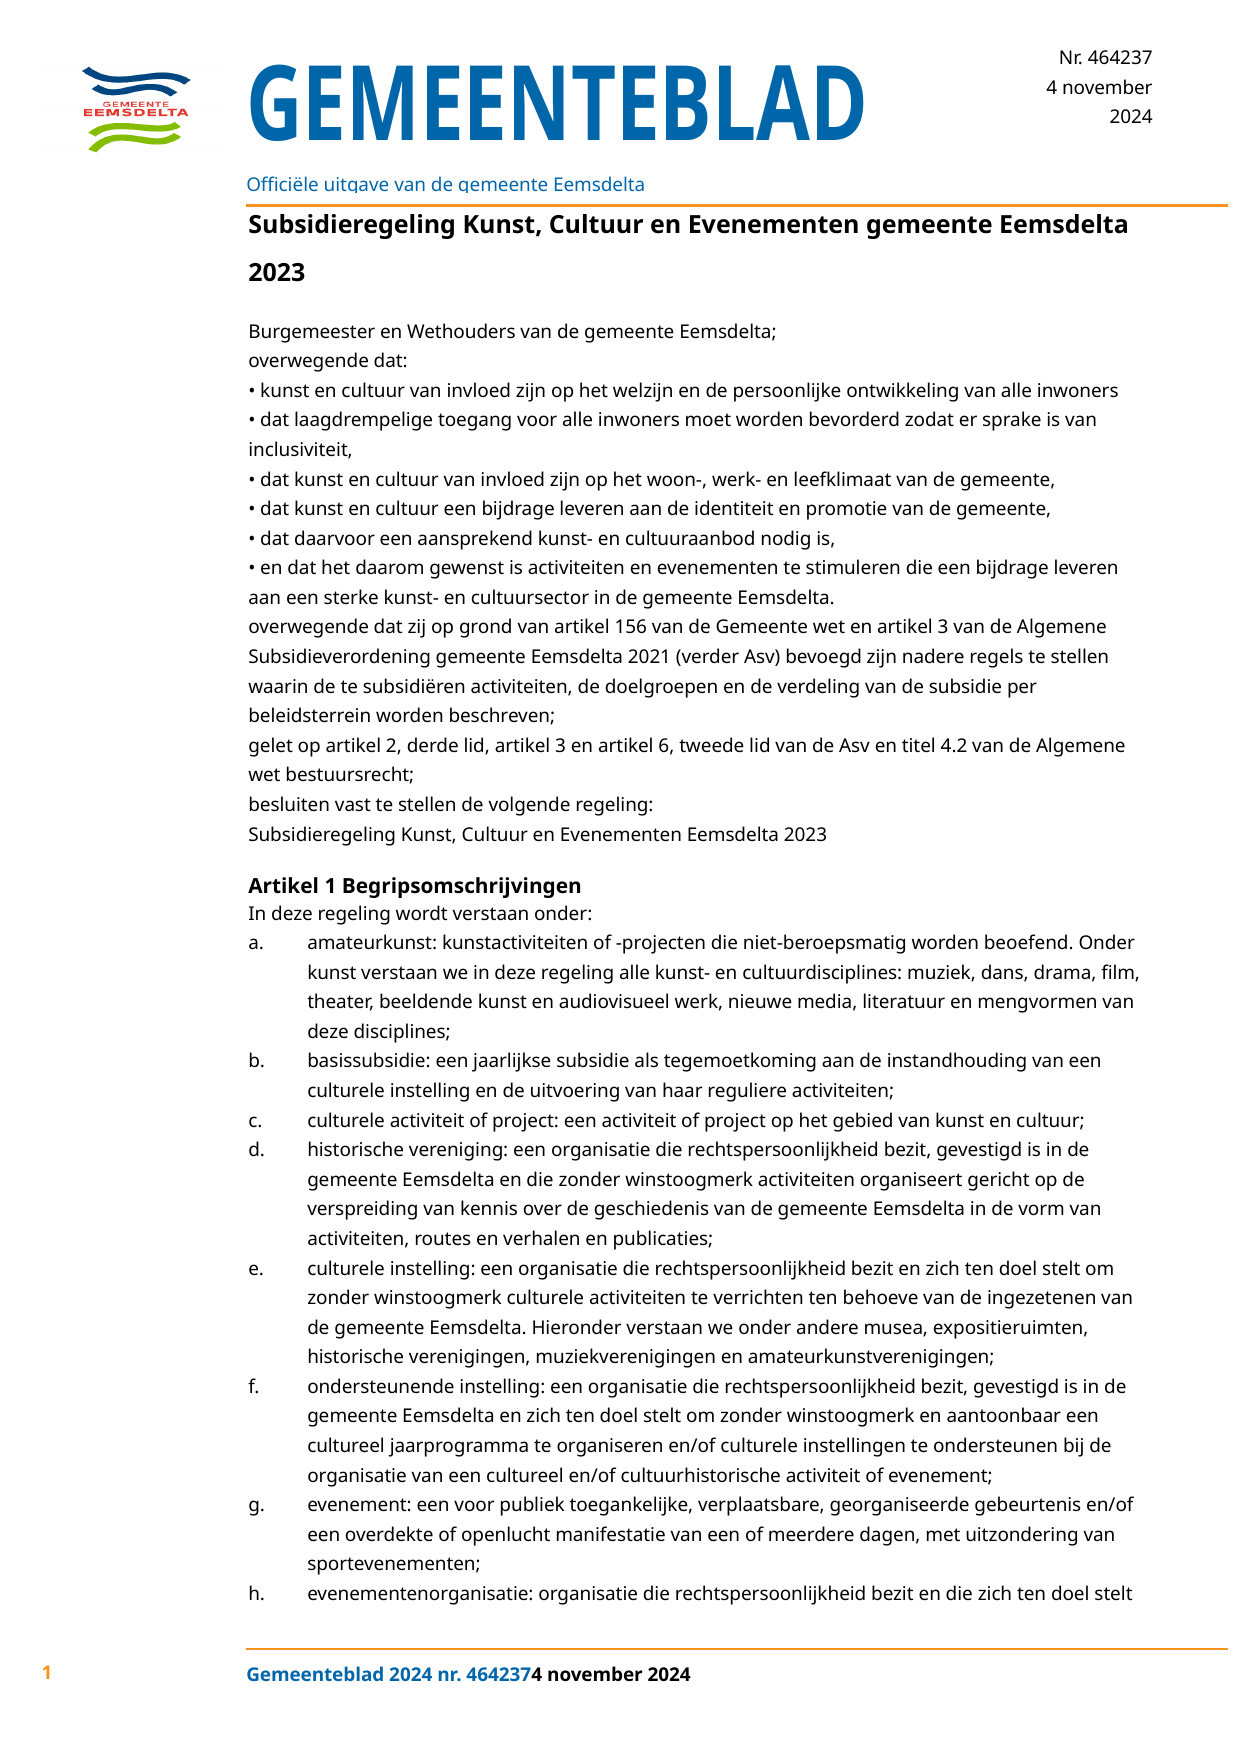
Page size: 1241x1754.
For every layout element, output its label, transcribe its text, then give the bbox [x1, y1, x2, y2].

list historische vereniging: een organisatie die rechtspersoonlijkheid bezit, gevestigd is in de gemeente Eemsdelta en die zonder winstoogmerk activiteiten organiseert gericht op de verspreiding van kennis over de geschiedenis van de gemeente Eemsdelta in de vorm van activiteiten, routes en verhalen en publicaties; [248, 1136, 1152, 1251]
text overwegende dat: [248, 347, 1152, 373]
list culturele instelling: een organisatie die rechtspersoonlijkheid bezit en zich ten doel stelt om zonder winstoogmerk culturele activiteiten te verrichten ten behoeve van de ingezetenen van de gemeente Eemsdelta. Hieronder verstaan we onder andere musea, expositieruimten, historische verenigingen, muziekverenigingen en amateurkunstverenigingen; [248, 1255, 1152, 1369]
text • dat kunst en cultuur van invloed zijn op het woon-, werk- en leefklimaat van de gemeente, [248, 466, 1152, 492]
text Artikel 1 Begripsomschrijvingen [248, 871, 1152, 900]
text • dat laagdrempelige toegang voor alle inwoners moet worden bevorderd zodat er sprake is van inclusiviteit, [248, 407, 1152, 462]
list evenementenorganisatie: organisatie die rechtspersoonlijkheid bezit en die zich ten doel stelt [248, 1580, 1152, 1606]
text In deze regeling wordt verstaan onder: [248, 900, 1152, 925]
text • dat daarvoor een aansprekend kunst- en cultuuraanbod nodig is, [248, 525, 1152, 551]
list ondersteunende instelling: een organisatie die rechtspersoonlijkheid bezit, gevestigd is in de gemeente Eemsdelta en zich ten doel stelt om zonder winstoogmerk en aantoonbaar een cultureel jaarprogramma te organiseren en/of culturele instellingen te ondersteunen bij de organisatie van een cultureel en/of cultuurhistorische activiteit of evenement; [248, 1373, 1152, 1487]
text • en dat het daarom gewenst is activiteiten en evenementen te stimuleren die een bijdrage leveren aan een sterke kunst- en cultuursector in de gemeente Eemsdelta. [248, 554, 1152, 610]
text Subsidieregeling Kunst, Cultuur en Evenementen Eemsdelta 2023 [248, 821, 1152, 847]
list evenement: een voor publiek toegankelijke, verplaatsbare, georganiseerde gebeurtenis en/of een overdekte of openlucht manifestatie van een of meerdere dagen, met uitzondering van sportevenementen; [248, 1491, 1152, 1576]
text Burgemeester en Wethouders van de gemeente Eemsdelta; [248, 318, 1152, 344]
text besluiten vast te stellen de volgende regeling: [248, 791, 1152, 817]
text Subsidieregeling Kunst, Cultuur en Evenementen gemeente Eemsdelta 2023 [248, 207, 1152, 288]
text gelet op artikel 2, derde lid, artikel 3 en artikel 6, tweede lid van de Asv en titel 4.2 van de Algemene wet bestuursrecht; [248, 732, 1152, 787]
picture [41, 47, 231, 172]
list amateurkunst: kunstactiviteiten of -projecten die niet-beroepsmatig worden beoefend. Onder kunst verstaan we in deze regeling alle kunst- en cultuurdisciplines: muziek, dans, drama, film, theater, beeldende kunst en audiovisueel werk, nieuwe media, literatuur en mengvormen van deze disciplines; [248, 929, 1152, 1044]
list culturele activiteit of project: een activiteit of project op het gebied van kunst en cultuur; [248, 1107, 1152, 1132]
text • dat kunst en cultuur een bijdrage leveren aan de identiteit en promotie van de gemeente, [248, 495, 1152, 521]
text overwegende dat zij op grond van artikel 156 van de Gemeente wet en artikel 3 van de Algemene Subsidieverordening gemeente Eemsdelta 2021 (verder Asv) bevoegd zijn nadere regels te stellen waarin de te subsidiëren activiteiten, de doelgroepen en de verdeling van de subsidie per beleidsterrein worden beschreven; [248, 614, 1152, 728]
list basissubsidie: een jaarlijkse subsidie als tegemoetkoming aan de instandhouding van een culturele instelling en de uitvoering van haar reguliere activiteiten; [248, 1048, 1152, 1103]
text • kunst en cultuur van invloed zijn op het welzijn en de persoonlijke ontwikkeling van alle inwoners [248, 377, 1152, 403]
